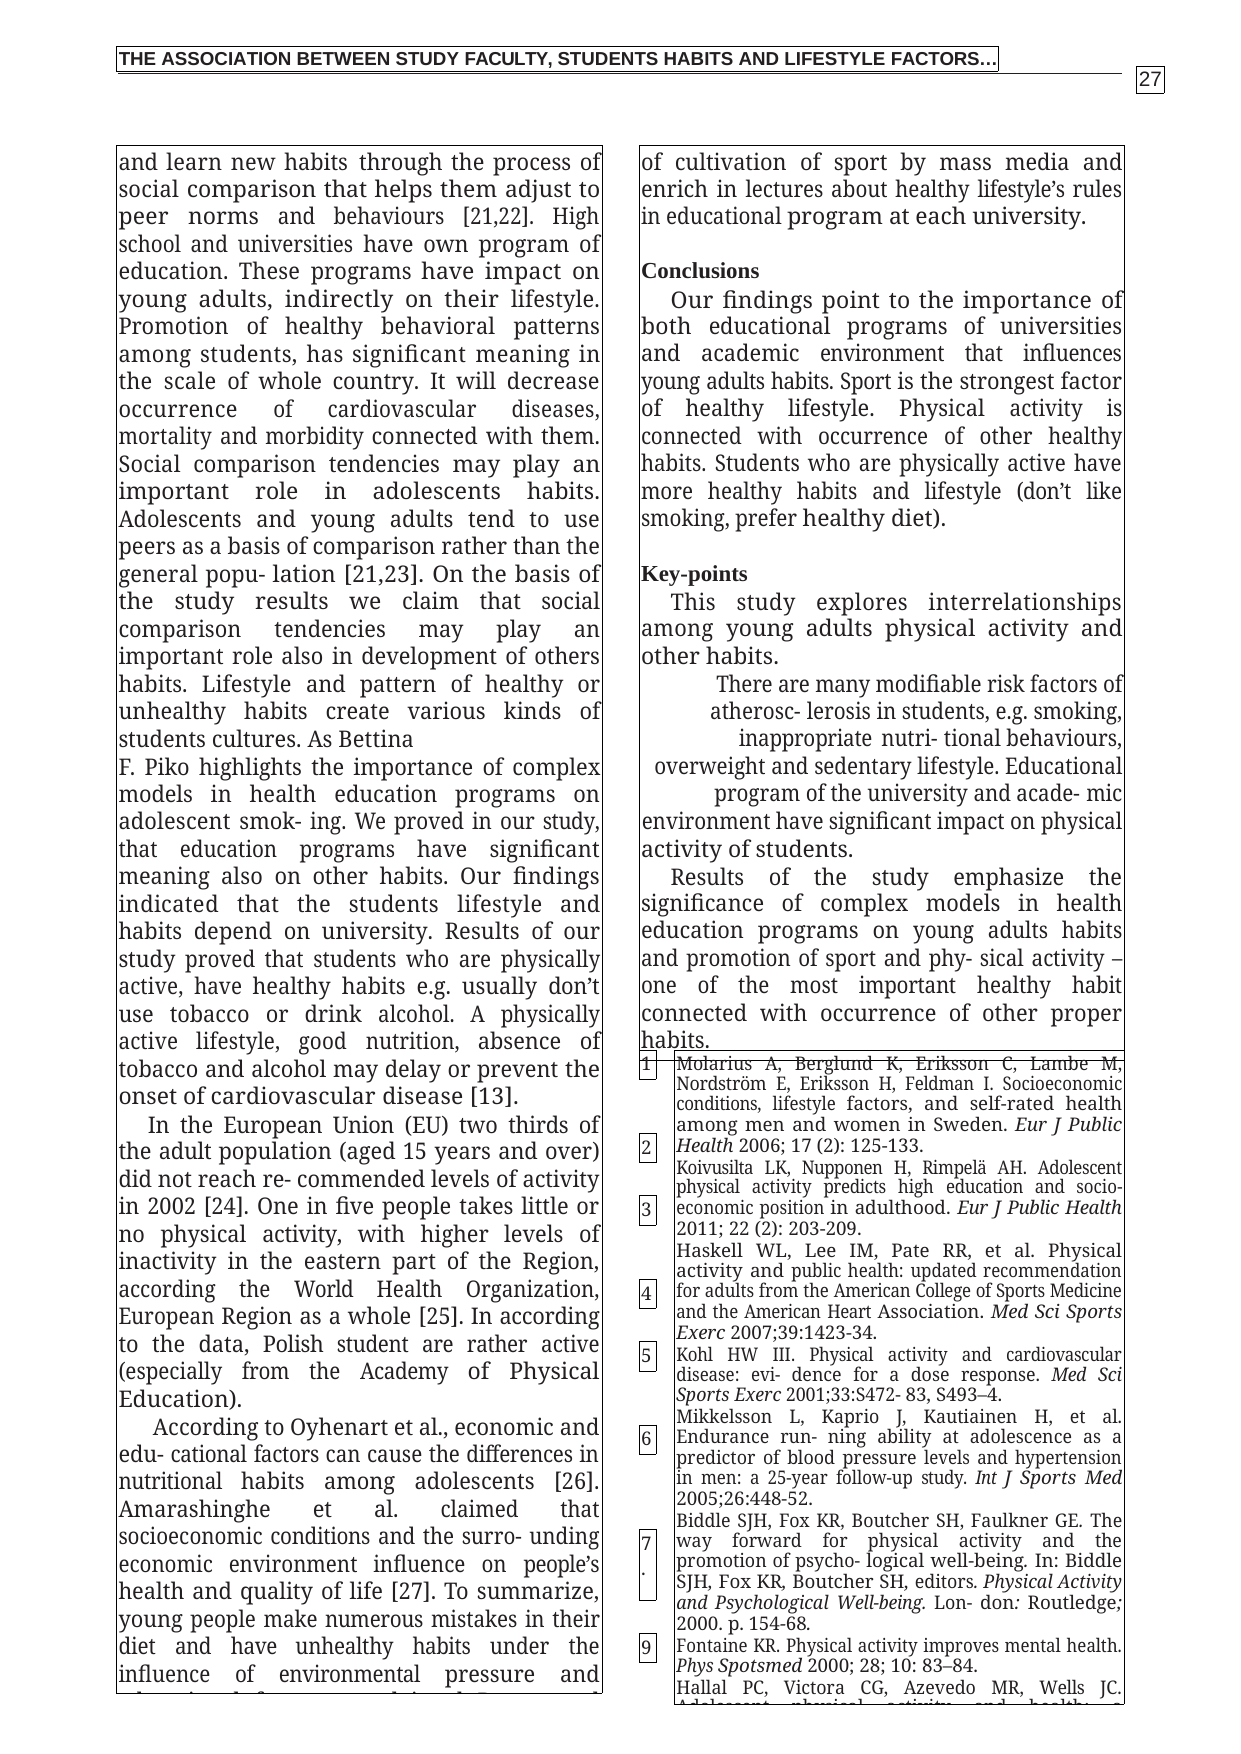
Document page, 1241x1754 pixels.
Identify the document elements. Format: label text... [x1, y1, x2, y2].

text THE ASSOCIATION BETWEEN STUDY FACULTY, STUDENTS HABITS AND LIFESTYLE FACTORS… [118, 48, 998, 69]
text In the European Union (EU) two thirds of the adult population (aged 15 years and over) did not reach re- commended levels of activity in 2002 [24]. One in five people takes little or no physical activity, with higher levels of inactivity in the eastern part of the Region, according the World Health Organization, European Region as a whole [25]. In according to the data, Polish student are rather active (especially from the Academy of Physical Education). [118, 1111, 600, 1414]
text Key-points [641, 561, 1124, 586]
text Our findings point to the importance of both educational programs of universities and academic environment that influences young adults habits. Sport is the strongest factor of healthy lifestyle. Physical activity is connected with occurrence of other healthy habits. Students who are physically active have more healthy habits and lifestyle (don’t like smoking, prefer healthy diet). [641, 286, 1122, 534]
text F. Piko highlights the importance of complex models in health education programs on adolescent smok- ing. We proved in our study, that education programs have significant meaning also on other habits. Our findings indicated that the students lifestyle and habits depend on university. Results of our study proved that students who are physically active, have healthy habits e.g. usually don’t use tobacco or drink alcohol. A physically active lifestyle, good nutrition, absence of tobacco and alcohol may delay or prevent the onset of cardiovascular disease [13]. [118, 754, 600, 1111]
text 4. [641, 1280, 656, 1308]
text Koivusilta LK, Nupponen H, Rimpelä AH. Adolescent physical activity predicts high education and socio-economic position in adulthood. Eur J Public Health 2011; 22 (2): 203-209. [676, 1158, 1122, 1241]
text Haskell WL, Lee IM, Pate RR, et al. Physical activity and public health: updated recommendation for adults from the American College of Sports Medicine and the American Heart Association. Med Sci Sports Exerc 2007;39:1423-34. [676, 1241, 1122, 1345]
text activity of students. [641, 836, 1124, 862]
text There are many modifiable risk factors of atherosc- lerosis in students, e.g. smoking, inappropriate nutri- tional behaviours, overweight and sedentary lifestyle. Educational program of the university and acade- mic environment have significant impact on physical [641, 671, 1122, 836]
text 1. [641, 1051, 656, 1079]
text and learn new habits through the process of social comparison that helps them adjust to peer norms and behaviours [21,22]. High school and universities have own program of education. These programs have impact on young adults, indirectly on their lifestyle. Promotion of healthy behavioral patterns among students, has significant meaning in the scale of whole country. It will decrease occurrence of cardiovascular diseases, mortality and morbidity connected with them. Social comparison tendencies may play an important role in adolescents habits. Adolescents and young adults tend to use peers as a basis of comparison rather than the general popu- lation [21,23]. On the basis of the study results we claim that social comparison tendencies may play an important role also in development of others habits. Lifestyle and pattern of healthy or unhealthy habits create various kinds of students cultures. As Bettina [118, 149, 600, 754]
text According to Oyhenart et al., economic and edu- cational factors can cause the differences in nutritional habits among adolescents [26]. Amarashinghe et al. claimed that socioeconomic conditions and the surro- unding economic environment influence on people’s health and quality of life [27]. To summarize, young people make numerous mistakes in their diet and have unhealthy habits under the influence of environmental pressure and educational factors, as claimed Breat et al [28]. Authors of the study noticed that students of Faculty of Medicine unfortunately don’t have proper habits and provided sedentary lifestyle but this fact is connected with the educational programs: no man- datory physical education course and not enough free time for this activity. We agree with J. Suliburska et al., that mass media (especially the Internet) and deve- lopment of communication can lead to improvement of habits in young people[13]. We emphasize the role [118, 1414, 599, 1693]
text Biddle SJH, Fox KR, Boutcher SH, Faulkner GE. The way forward for physical activity and the promotion of psycho- logical well-being. In: Biddle SJH, Fox KR, Boutcher SH, editors. Physical Activity and Psychological Well-being. Lon- don: Routledge; 2000. p. 154-68. [676, 1511, 1122, 1636]
text Kohl HW III. Physical activity and cardiovascular disease: evi- dence for a dose response. Med Sci Sports Exerc 2001;33:S472- 83, S493–4. [676, 1345, 1122, 1407]
text 2. [641, 1134, 656, 1162]
text Mikkelsson L, Kaprio J, Kautiainen H, et al. Endurance run- ning ability at adolescence as a predictor of blood pressure levels and hypertension in men: a 25-year follow-up study. Int J Sports Med 2005;26:448-52. [676, 1407, 1122, 1511]
text 3. [641, 1196, 656, 1225]
text Hallal PC, Victora CG, Azevedo MR, Wells JC. Adolescent physical activity and health: a systematic review. Sports Med 2006;36:1019-30. [676, 1678, 1122, 1704]
text 6. [641, 1426, 656, 1454]
text Conclusions [641, 258, 1124, 284]
text Fontaine KR. Physical activity improves mental health. Phys Spotsmed 2000; 28; 10: 83–84. [676, 1636, 1122, 1677]
text This study explores interrelationships among young adults physical activity and other habits. [641, 588, 1122, 671]
text Results of the study emphasize the significance of complex models in health education programs on young adults habits and promotion of sport and phy- sical activity – one of the most important healthy habit connected with occurrence of other proper habits. [641, 863, 1122, 1056]
text 5. [641, 1342, 656, 1371]
text 7. [641, 1530, 656, 1581]
text 27 [1139, 67, 1164, 91]
text of cultivation of sport by mass media and enrich in lectures about healthy lifestyle’s rules in educational program at each university. [641, 149, 1122, 231]
text 9. [641, 1634, 656, 1662]
text Molarius A, Berglund K, Eriksson C, Lambe M, Nordström E, Eriksson H, Feldman I. Socioeconomic conditions, lifestyle factors, and self-rated health among men and women in Sweden. Eur J Public Health 2006; 17 (2): 125-133. [676, 1054, 1122, 1158]
